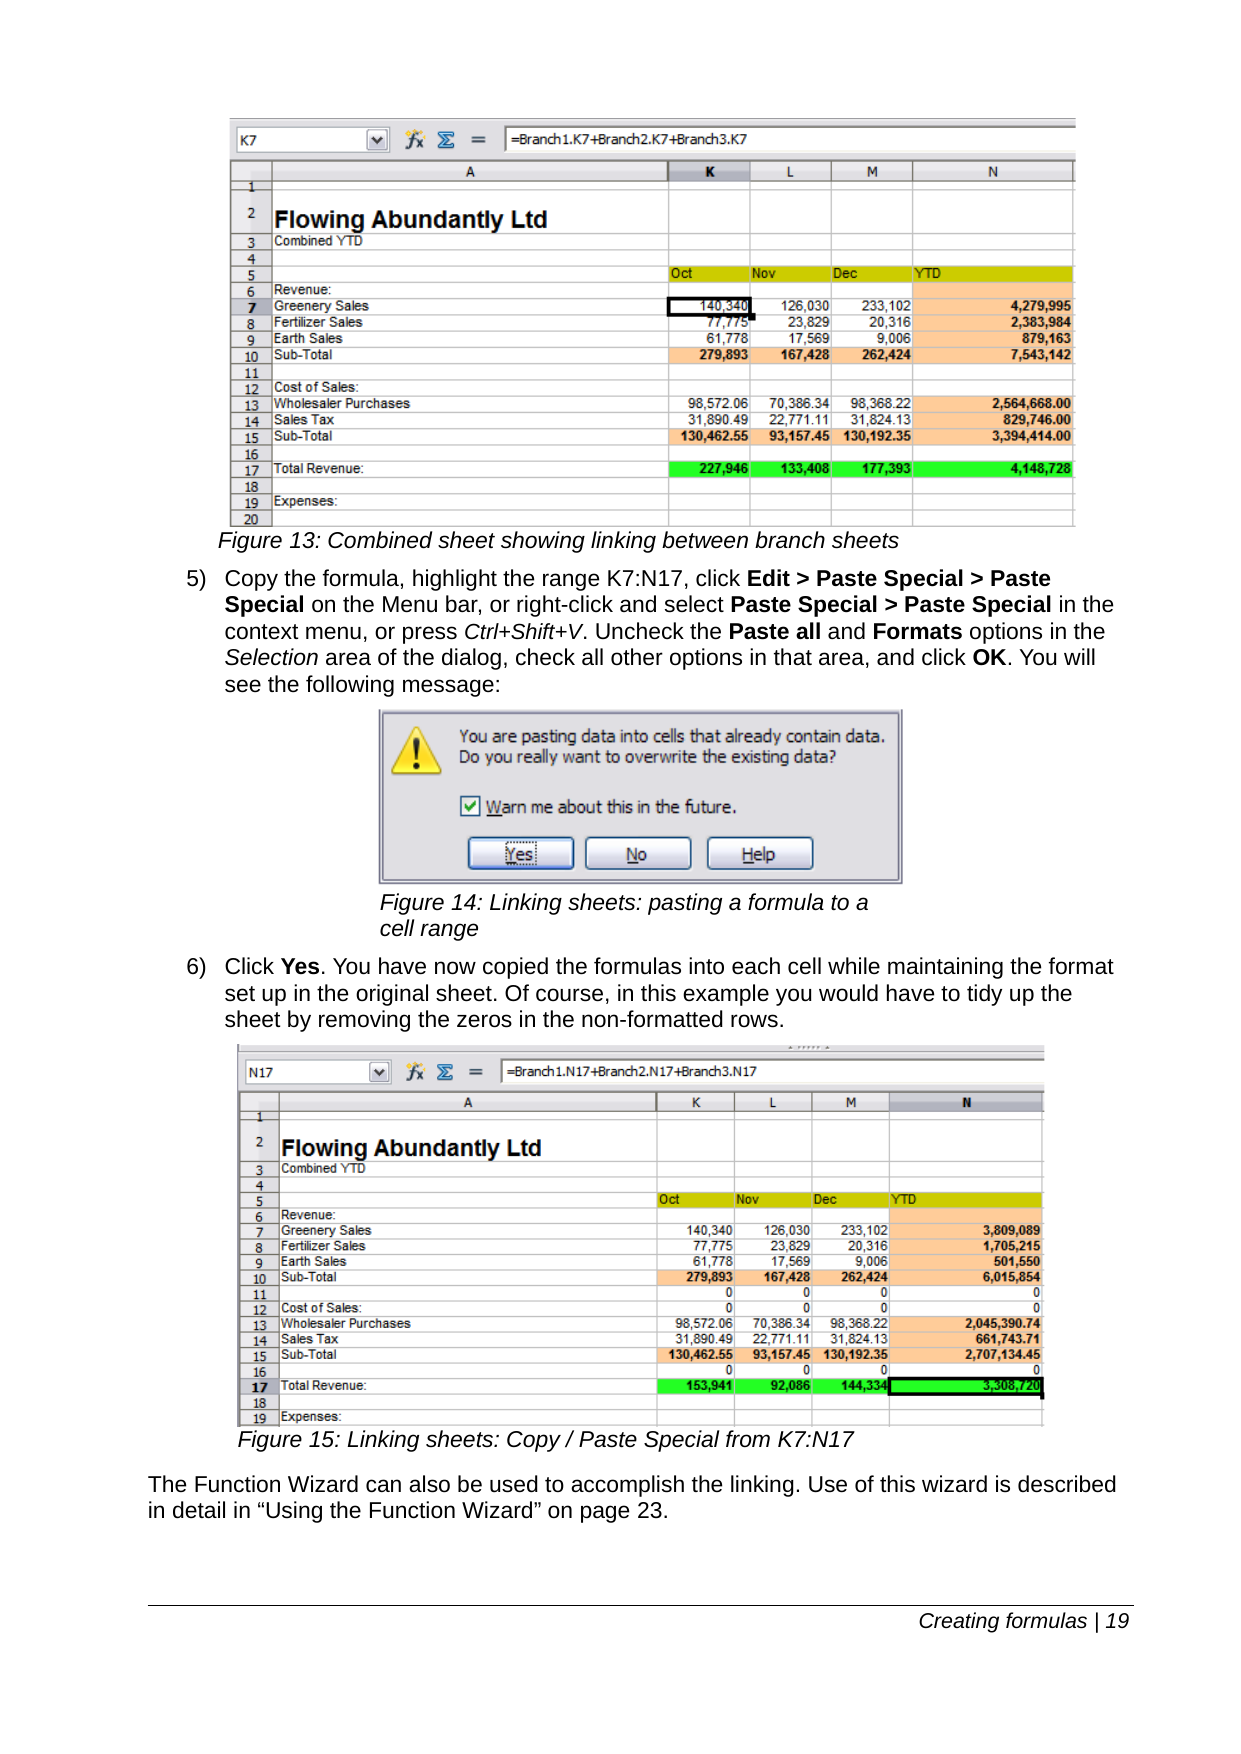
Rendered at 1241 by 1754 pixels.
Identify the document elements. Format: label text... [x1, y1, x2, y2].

list Click Yes. You have now copied the formulas into each cell while maintaining the format set up in the original sheet. Of course, in this example you would have to tidy up the sheet by removing the zeros in the non-formatted rows. [207, 953, 1134, 1032]
picture [229, 118, 1076, 527]
text The Function Wizard can also be used to accomplish the linking. Use of this wizard is described in detail in “Using the Function Wizard” on page 23. [148, 1471, 1134, 1523]
list Copy the formula, highlight the range K7:N17, click Edit > Paste Special > Paste Special on the Menu bar, or right-click and select Paste Special > Paste Special in the context menu, or press Ctrl+Shift+V. Uncheck the Paste all and Formats options in the Selection area of the dialog, check all other options in that area, and click OK. You will see the following message: [207, 565, 1134, 697]
text Figure 15: Linking sheets: Copy / Paste Special from K7:N17 [237, 1427, 1044, 1453]
text Figure 13: Combined sheet showing linking between branch sheets [218, 118, 1064, 553]
picture [376, 708, 906, 889]
picture [237, 1044, 1045, 1427]
text Figure 14: Linking sheets: pasting a formula to a cell range [379, 889, 902, 941]
